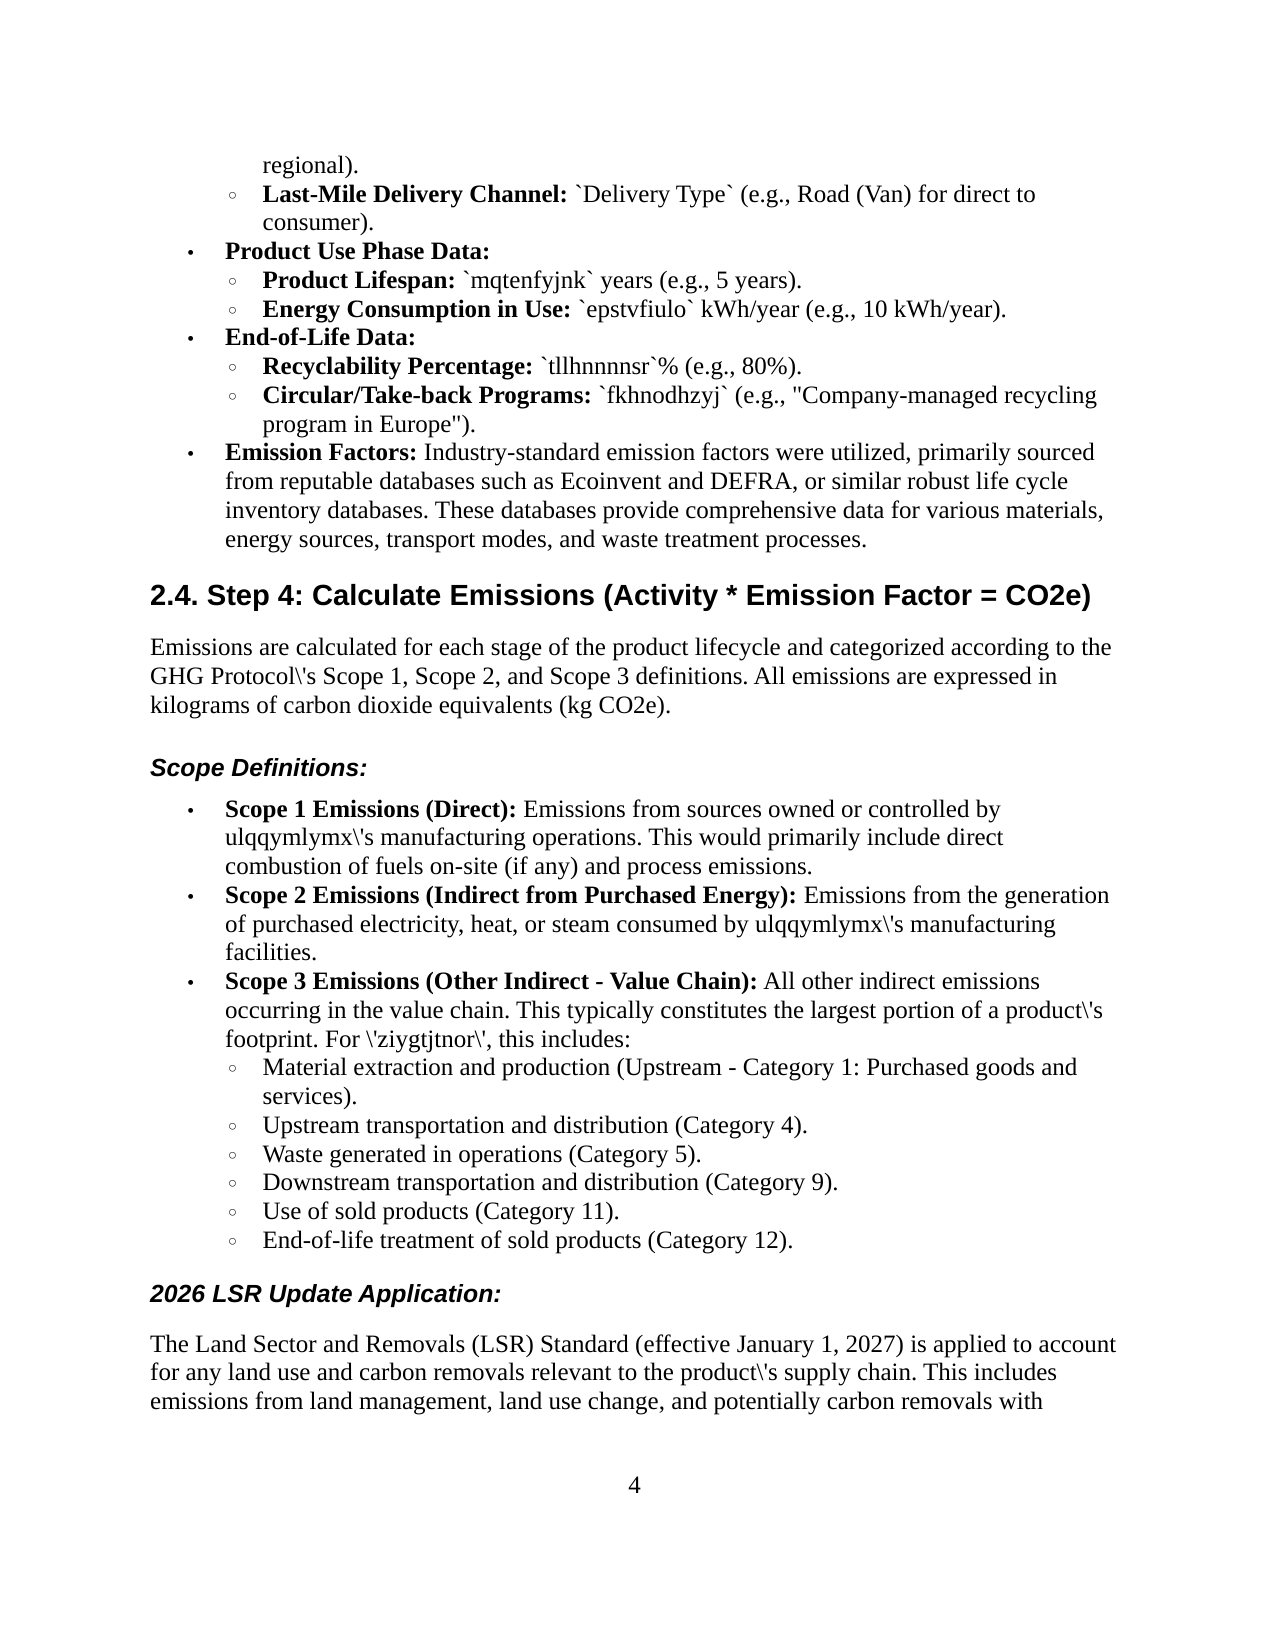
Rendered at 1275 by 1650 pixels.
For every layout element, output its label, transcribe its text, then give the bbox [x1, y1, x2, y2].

list Last-Mile Delivery Channel: `Delivery Type` (e.g., Road (Van) for direct to consumer). [225, 179, 1125, 236]
list Recyclability Percentage: `tllhnnnnsr`% (e.g., 80%). [225, 351, 1125, 380]
text Emissions are calculated for each stage of the product lifecycle and categorized according to the GHG Protocol\'s Scope 1, Scope 2, and Scope 3 definitions. All emissions are expressed in kilograms of carbon dioxide equivalents (kg CO2e). [150, 632, 1125, 719]
list Product Use Phase Data: [187, 236, 1125, 265]
list Scope 3 Emissions (Other Indirect - Value Chain): All other indirect emissions occurring in the value chain. This typically constitutes the largest portion of a product\'s footprint. For \'ziygtjtnor\', this includes: [187, 966, 1125, 1052]
subtitle 2.4. Step 4: Calculate Emissions (Activity * Emission Factor = CO2e) [150, 577, 1125, 611]
list regional). [225, 150, 1125, 179]
list Energy Consumption in Use: `epstvfiulo` kWh/year (e.g., 10 kWh/year). [225, 294, 1125, 322]
list Circular/Take-back Programs: `fkhnodhzyj` (e.g., "Company-managed recycling program in Europe"). [225, 380, 1125, 437]
list Upstream transportation and distribution (Category 4). [225, 1110, 1125, 1139]
subtitle Scope Definitions: [150, 753, 1125, 781]
list Emission Factors: Industry-standard emission factors were utilized, primarily sourced from reputable databases such as Ecoinvent and DEFRA, or similar robust life cycle inventory databases. These databases provide comprehensive data for various materials, energy sources, transport modes, and waste treatment processes. [187, 437, 1125, 552]
subtitle 2026 LSR Update Application: [150, 1279, 1125, 1307]
list Scope 1 Emissions (Direct): Emissions from sources owned or controlled by ulqqymlymx\'s manufacturing operations. This would primarily include direct combustion of fuels on-site (if any) and process emissions. [187, 794, 1125, 880]
text The Land Sector and Removals (LSR) Standard (effective January 1, 2027) is applied to account for any land use and carbon removals relevant to the product\'s supply chain. This includes emissions from land management, land use change, and potentially carbon removals with [150, 1329, 1125, 1415]
list Material extraction and production (Upstream - Category 1: Purchased goods and services). [225, 1052, 1125, 1110]
list End-of-Life Data: [187, 322, 1125, 351]
list Scope 2 Emissions (Indirect from Purchased Energy): Emissions from the generation of purchased electricity, heat, or steam consumed by ulqqymlymx\'s manufacturing facilities. [187, 880, 1125, 966]
list Downstream transportation and distribution (Category 9). [225, 1167, 1125, 1196]
list Product Lifespan: `mqtenfyjnk` years (e.g., 5 years). [225, 265, 1125, 294]
list End-of-life treatment of sold products (Category 12). [225, 1225, 1125, 1254]
list Use of sold products (Category 11). [225, 1196, 1125, 1225]
list Waste generated in operations (Category 5). [225, 1139, 1125, 1167]
